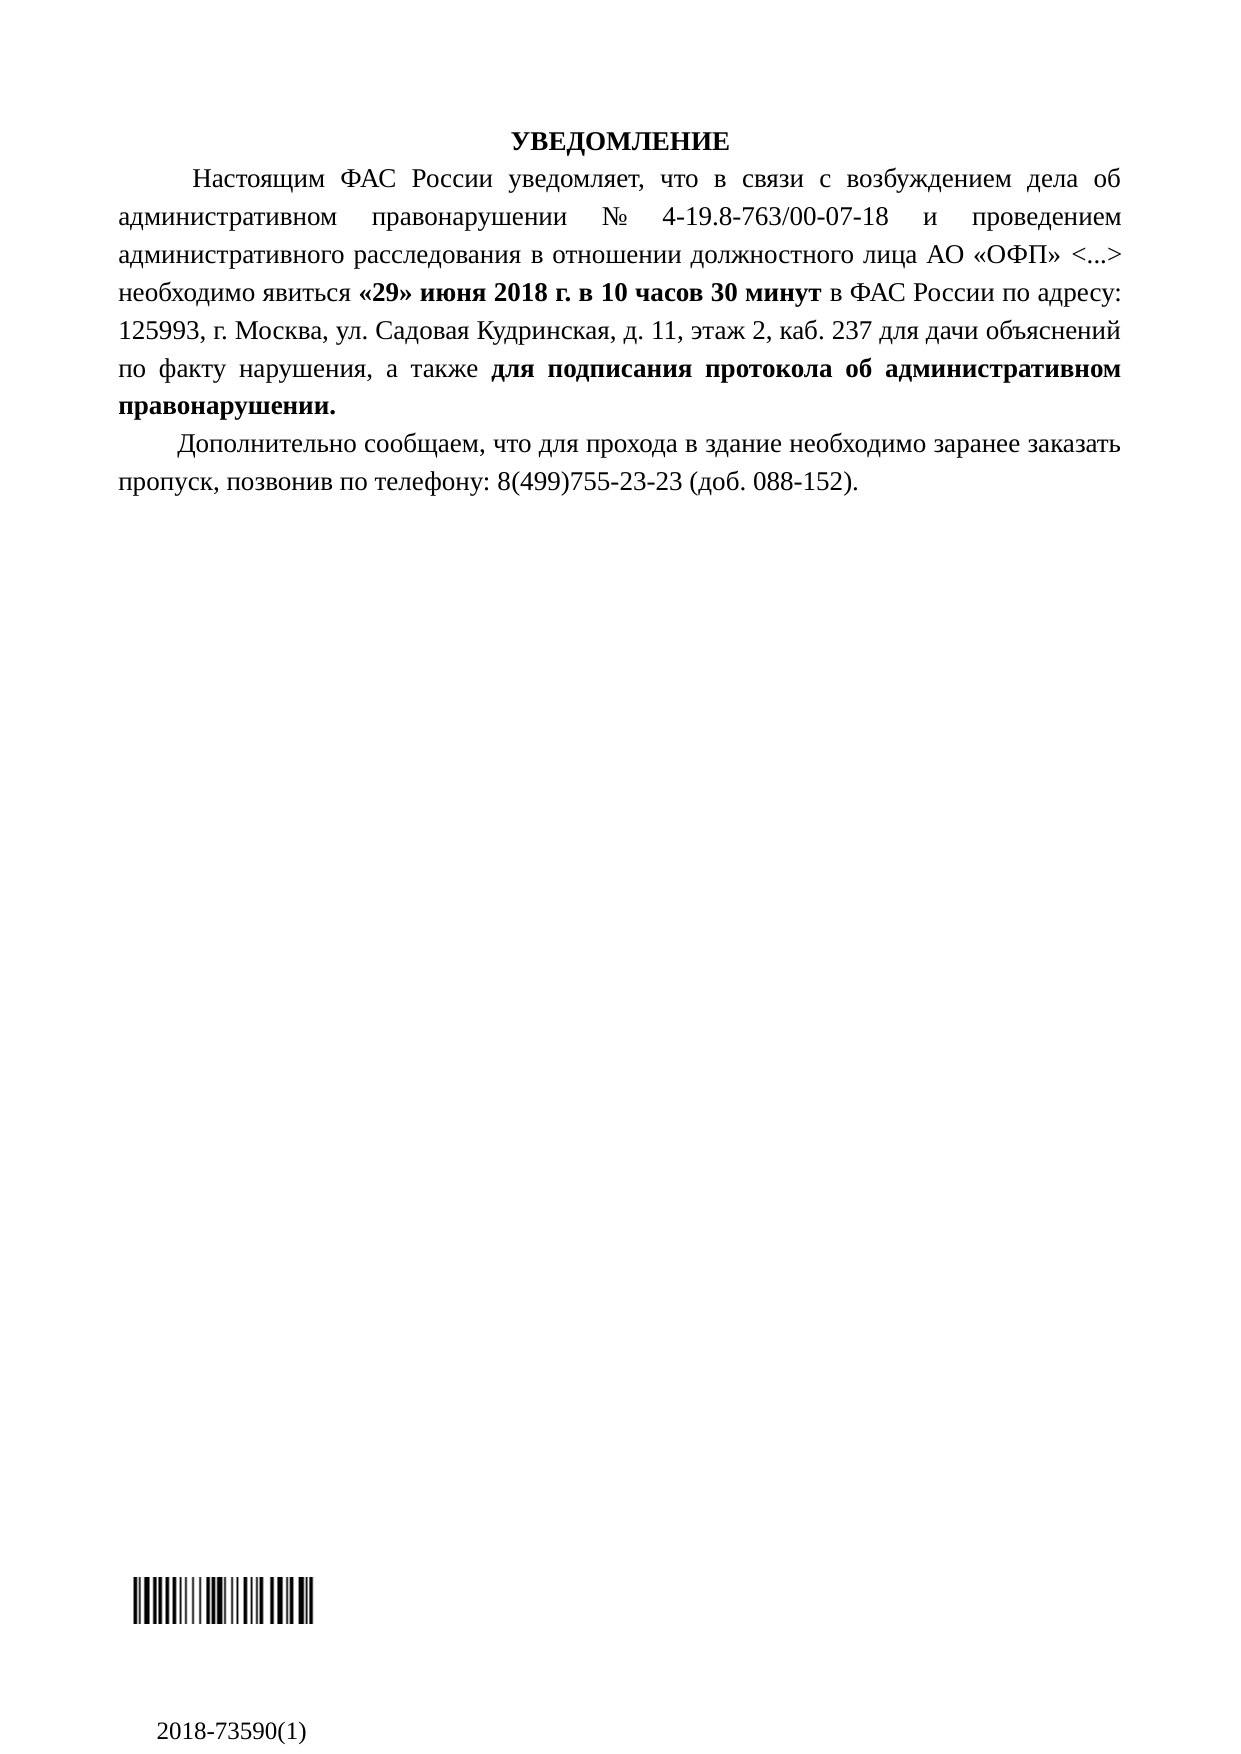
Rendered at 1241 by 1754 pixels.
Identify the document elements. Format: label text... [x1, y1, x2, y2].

text Настоящим ФАС России уведомляет, что в связи с возбуждением дела об административном правонарушении № 4-19.8-763/00-07-18 и проведением административного расследования в отношении должностного лица АО «ОФП» <...> необходимо явиться «29» июня 2018 г. в 10 часов 30 минут в ФАС России по адресу: 125993, г. Москва, ул. Садовая Кудринская, д. 11, этаж 2, каб. 237 для дачи объяснений по факту нарушения, а также для подписания протокола об административном правонарушении. [118, 156, 1122, 421]
text Дополнительно сообщаем, что для прохода в здание необходимо заранее заказать пропуск, позвонив по телефону: 8(499)755-23-23 (доб. 088-152). [118, 421, 1122, 496]
picture [118, 1577, 331, 1624]
subtitle УВЕДОМЛЕНИЕ [118, 118, 1122, 156]
